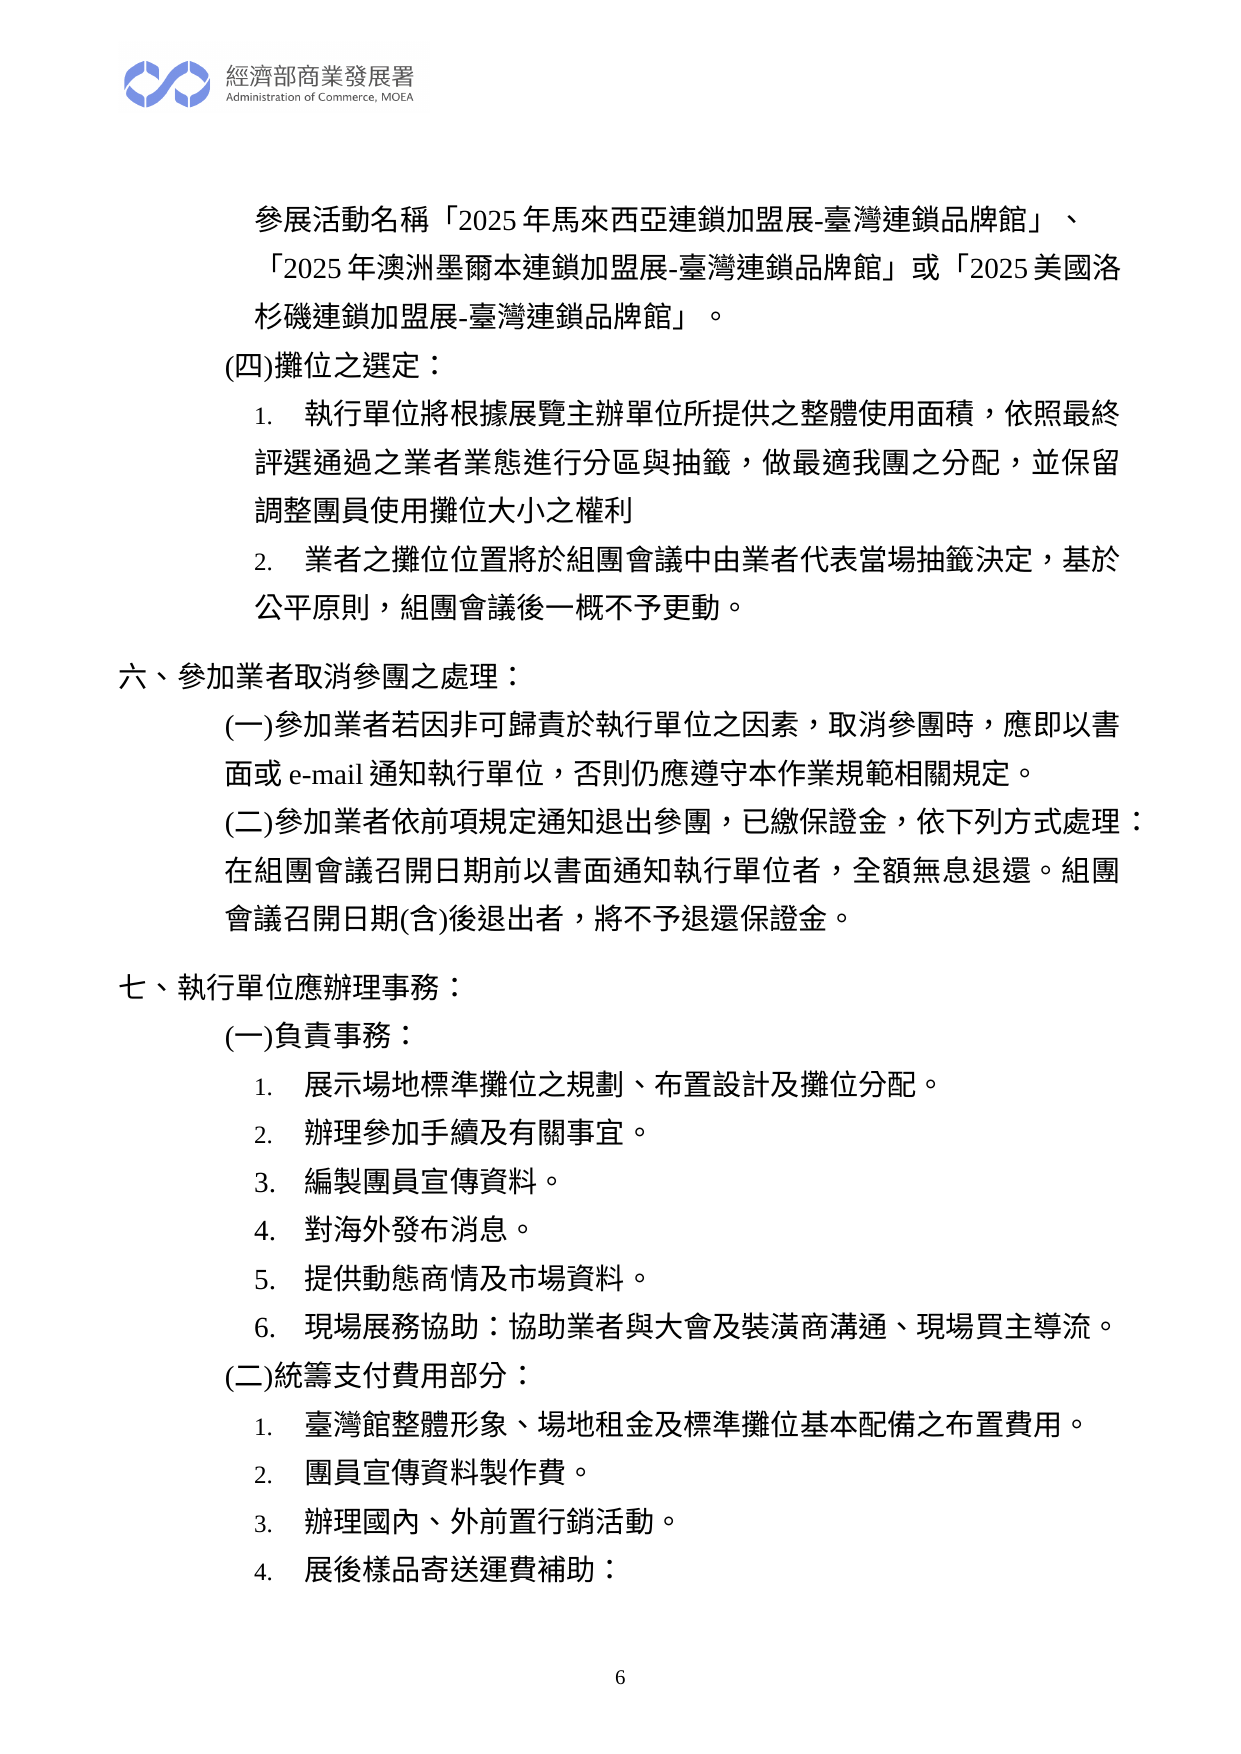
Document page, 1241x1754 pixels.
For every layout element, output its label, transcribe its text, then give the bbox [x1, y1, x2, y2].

list 參加業者取消參團之處理： [118, 653, 1122, 696]
list 團員宣傳資料製作費。 [254, 1450, 1122, 1492]
list 現場展務協助：協助業者與大會及裝潢商溝通、現場買主導流。 [254, 1304, 1122, 1346]
list 編製團員宣傳資料。 [254, 1158, 1122, 1201]
list 統籌支付費用部分： [224, 1353, 1122, 1395]
list 參加業者依前項規定通知退出參團，已繳保證金，依下列方式處理：在組團會議召開日期前以書面通知執行單位者，全額無息退還。組團會議召開日期(含)後退出者，將不予退還保證金。 [224, 799, 1122, 938]
list 展後樣品寄送運費補助： [254, 1547, 1122, 1589]
list 展示場地標準攤位之規劃、布置設計及攤位分配。 [254, 1061, 1122, 1104]
list 執行單位將根據展覽主辦單位所提供之整體使用面積，依照最終評選通過之業者業態進行分區與抽籤，做最適我團之分配，並保留調整團員使用攤位大小之權利 [254, 391, 1122, 530]
list 業者之攤位位置將於組團會議中由業者代表當場抽籤決定，基於公平原則，組團會議後一概不予更動。 [254, 536, 1122, 627]
list 負責事務： [224, 1013, 1122, 1055]
list 執行單位應辦理事務： [118, 964, 1122, 1007]
list 參展活動名稱「2025年馬來西亞連鎖加盟展-臺灣連鎖品牌館」、「2025年澳洲墨爾本連鎖加盟展-臺灣連鎖品牌館」或「2025美國洛杉磯連鎖加盟展-臺灣連鎖品牌館」。 [254, 197, 1122, 336]
list 臺灣館整體形象、場地租金及標準攤位基本配備之布置費用。 [254, 1401, 1122, 1443]
list 參加業者若因非可歸責於執行單位之因素，取消參團時，應即以書面或e-mail通知執行單位，否則仍應遵守本作業規範相關規定。 [224, 702, 1122, 793]
list 辦理國內、外前置行銷活動。 [254, 1498, 1122, 1541]
list 攤位之選定： [224, 342, 1122, 384]
list 提供動態商情及市場資料。 [254, 1256, 1122, 1298]
list 對海外發布消息。 [254, 1207, 1122, 1249]
list 辦理參加手續及有關事宜。 [254, 1110, 1122, 1152]
